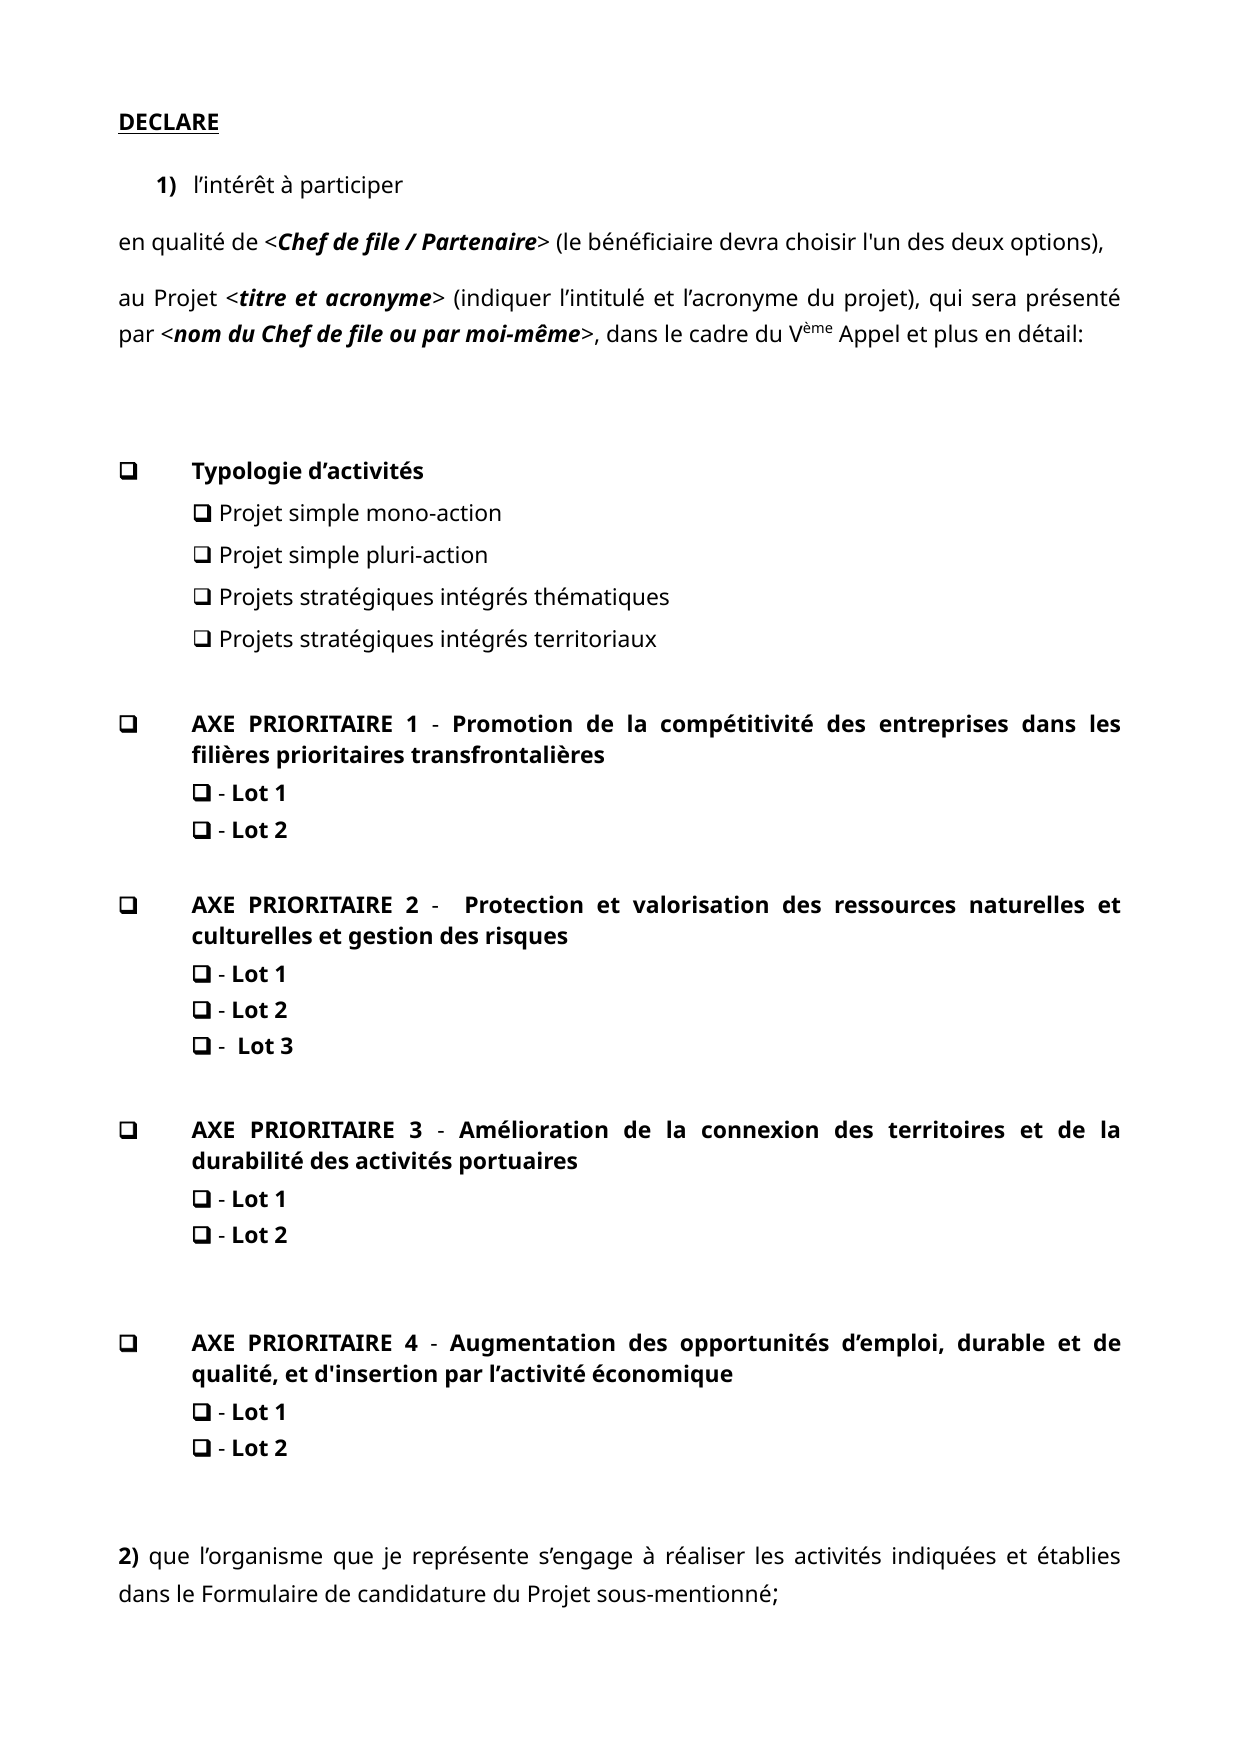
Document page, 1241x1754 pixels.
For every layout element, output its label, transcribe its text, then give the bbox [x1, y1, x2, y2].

text  - Lot 2 [191, 814, 1122, 845]
text  - Lot 1 [191, 1183, 1122, 1214]
text  AXE PRIORITAIRE 3 - Amélioration de la connexion des territoires et de la durabilité des activités portuaires [118, 1114, 1122, 1177]
text  AXE PRIORITAIRE 4 - Augmentation des opportunités d’emploi, durable et de qualité, et d'insertion par l’activité économique [118, 1327, 1122, 1389]
text  - Lot 1 [191, 777, 1122, 808]
text  - Lot 2 [191, 1432, 1122, 1463]
list l’intérêt à participer [156, 169, 1122, 200]
text  - Lot 1 [191, 1396, 1122, 1427]
text  - Lot 3 [191, 1030, 1122, 1061]
text  Projet simple mono-action [118, 497, 1122, 528]
text  AXE PRIORITAIRE 2 - Protection et valorisation des ressources naturelles et culturelles et gestion des risques [118, 889, 1122, 952]
text 2) que l’organisme que je représente s’engage à réaliser les activités indiquées et établies dans le Formulaire de candidature du Projet sous-mentionné; [118, 1539, 1122, 1610]
text  Projet simple pluri-action [118, 539, 1122, 570]
text  AXE PRIORITAIRE 1 - Promotion de la compétitivité des entreprises dans les filières prioritaires transfrontalières [118, 708, 1122, 770]
text  - Lot 1 [191, 958, 1122, 989]
text au Projet <titre et acronyme> (indiquer l’intitulé et l’acronyme du projet), qui sera présenté par <nom du Chef de file ou par moi-même>, dans le cadre du Vème Appel et plus en détail: [118, 282, 1122, 349]
text  - Lot 2 [191, 1219, 1122, 1250]
text  Typologie d’activités [118, 455, 1122, 486]
text  Projets stratégiques intégrés territoriaux [118, 623, 1122, 655]
text  Projets stratégiques intégrés thématiques [118, 581, 1122, 612]
text DECLARE [118, 106, 1122, 137]
text  - Lot 2 [191, 994, 1122, 1025]
text en qualité de <Chef de file / Partenaire> (le bénéficiaire devra choisir l'un des deux options), [118, 226, 1122, 257]
